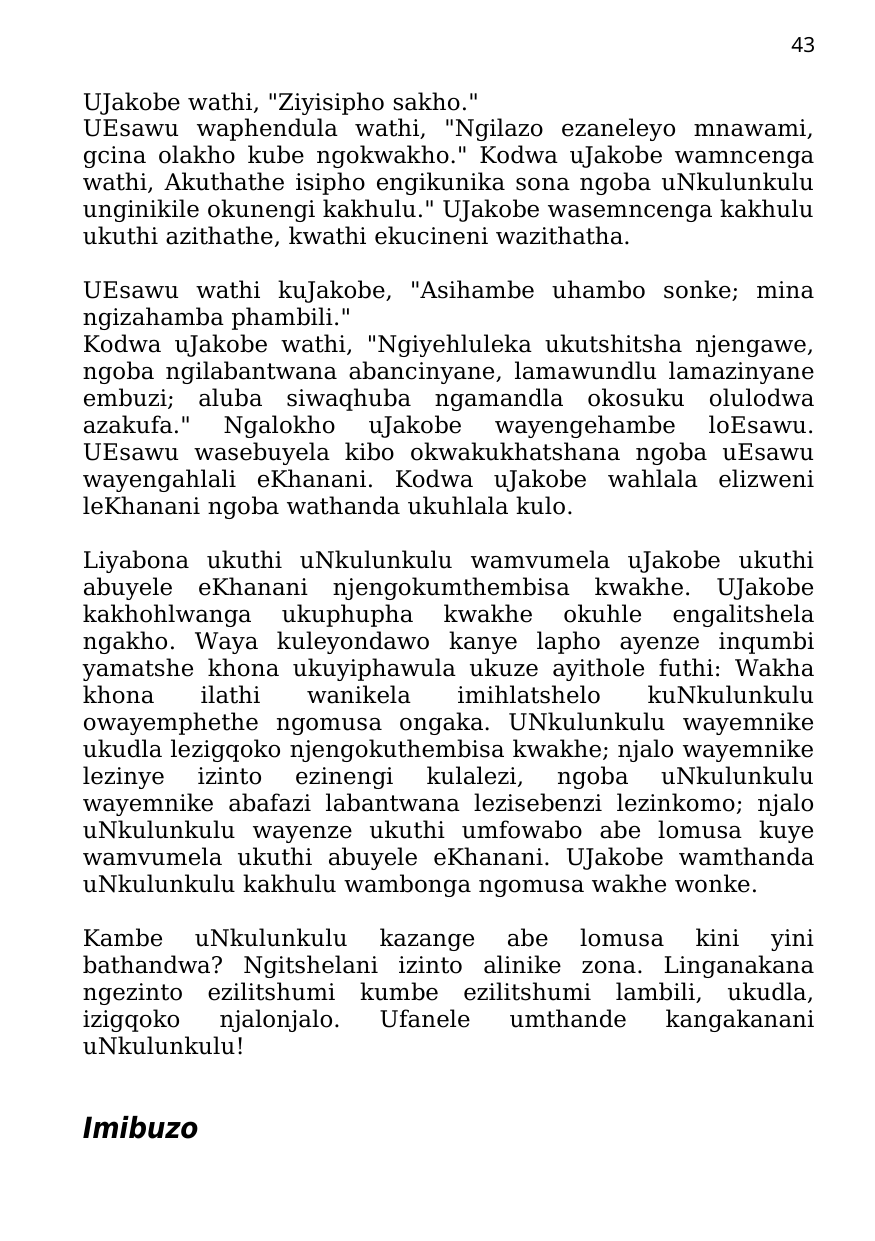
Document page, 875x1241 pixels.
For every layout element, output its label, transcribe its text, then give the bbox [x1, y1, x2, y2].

text UJakobe wathi, "Ziyisipho sakho." [83, 88, 815, 115]
text Kodwa uJakobe wathi, "Ngiyehluleka ukutshitsha njengawe, ngoba ngilabantwana abancinyane, lamawundlu lamazinyane embuzi; aluba siwaqhuba ngamandla okosuku olulodwa azakufa." Ngalokho uJakobe wayengehambe loEsawu. UEsawu wasebuyela kibo okwakukhatshana ngoba uEsawu wayengahlali eKhanani. Kodwa uJakobe wahlala elizweni leKhanani ngoba wathanda ukuhlala kulo. [83, 331, 815, 520]
text Liyabona ukuthi uNkulunkulu wamvumela uJakobe ukuthi abuyele eKhanani njengokumthembisa kwakhe. UJakobe kakhohlwanga ukuphupha kwakhe okuhle engalitshela ngakho. Waya kuleyondawo kanye lapho ayenze inqumbi yamatshe khona ukuyiphawula ukuze ayithole futhi: Wakha khona ilathi wanikela imihlatshelo kuNkulunkulu owayemphethe ngomusa ongaka. UNkulunkulu wayemnike ukudla lezigqoko njengokuthembisa kwakhe; njalo wayemnike lezinye izinto ezinengi kulalezi, ngoba uNkulunkulu wayemnike abafazi labantwana lezisebenzi lezinkomo; njalo uNkulunkulu wayenze ukuthi umfowabo abe lomusa kuye wamvumela ukuthi abuyele eKhanani. UJakobe wamthanda uNkulunkulu kakhulu wambonga ngomusa wakhe wonke. [83, 547, 815, 898]
text Kambe uNkulunkulu kazange abe lomusa kini yini bathandwa? Ngitshelani izinto alinike zona. Linganakana ngezinto ezilitshumi kumbe ezilitshumi lambili, ukudla, izigqoko njalonjalo. Ufanele umthande kangakanani uNkulunkulu! [83, 925, 815, 1060]
subtitle Imibuzo [83, 1112, 815, 1146]
text UEsawu waphendula wathi, "Ngilazo ezaneleyo mnawami, gcina olakho kube ngokwakho." Kodwa uJakobe wamncenga wathi, Akuthathe isipho engikunika sona ngoba uNkulunkulu unginikile okunengi kakhulu." UJakobe wasemncenga kakhulu ukuthi azithathe, kwathi ekucineni wazithatha. [83, 115, 815, 250]
text UEsawu wathi kuJakobe, "Asihambe uhambo sonke; mina ngizahamba phambili." [83, 277, 815, 331]
